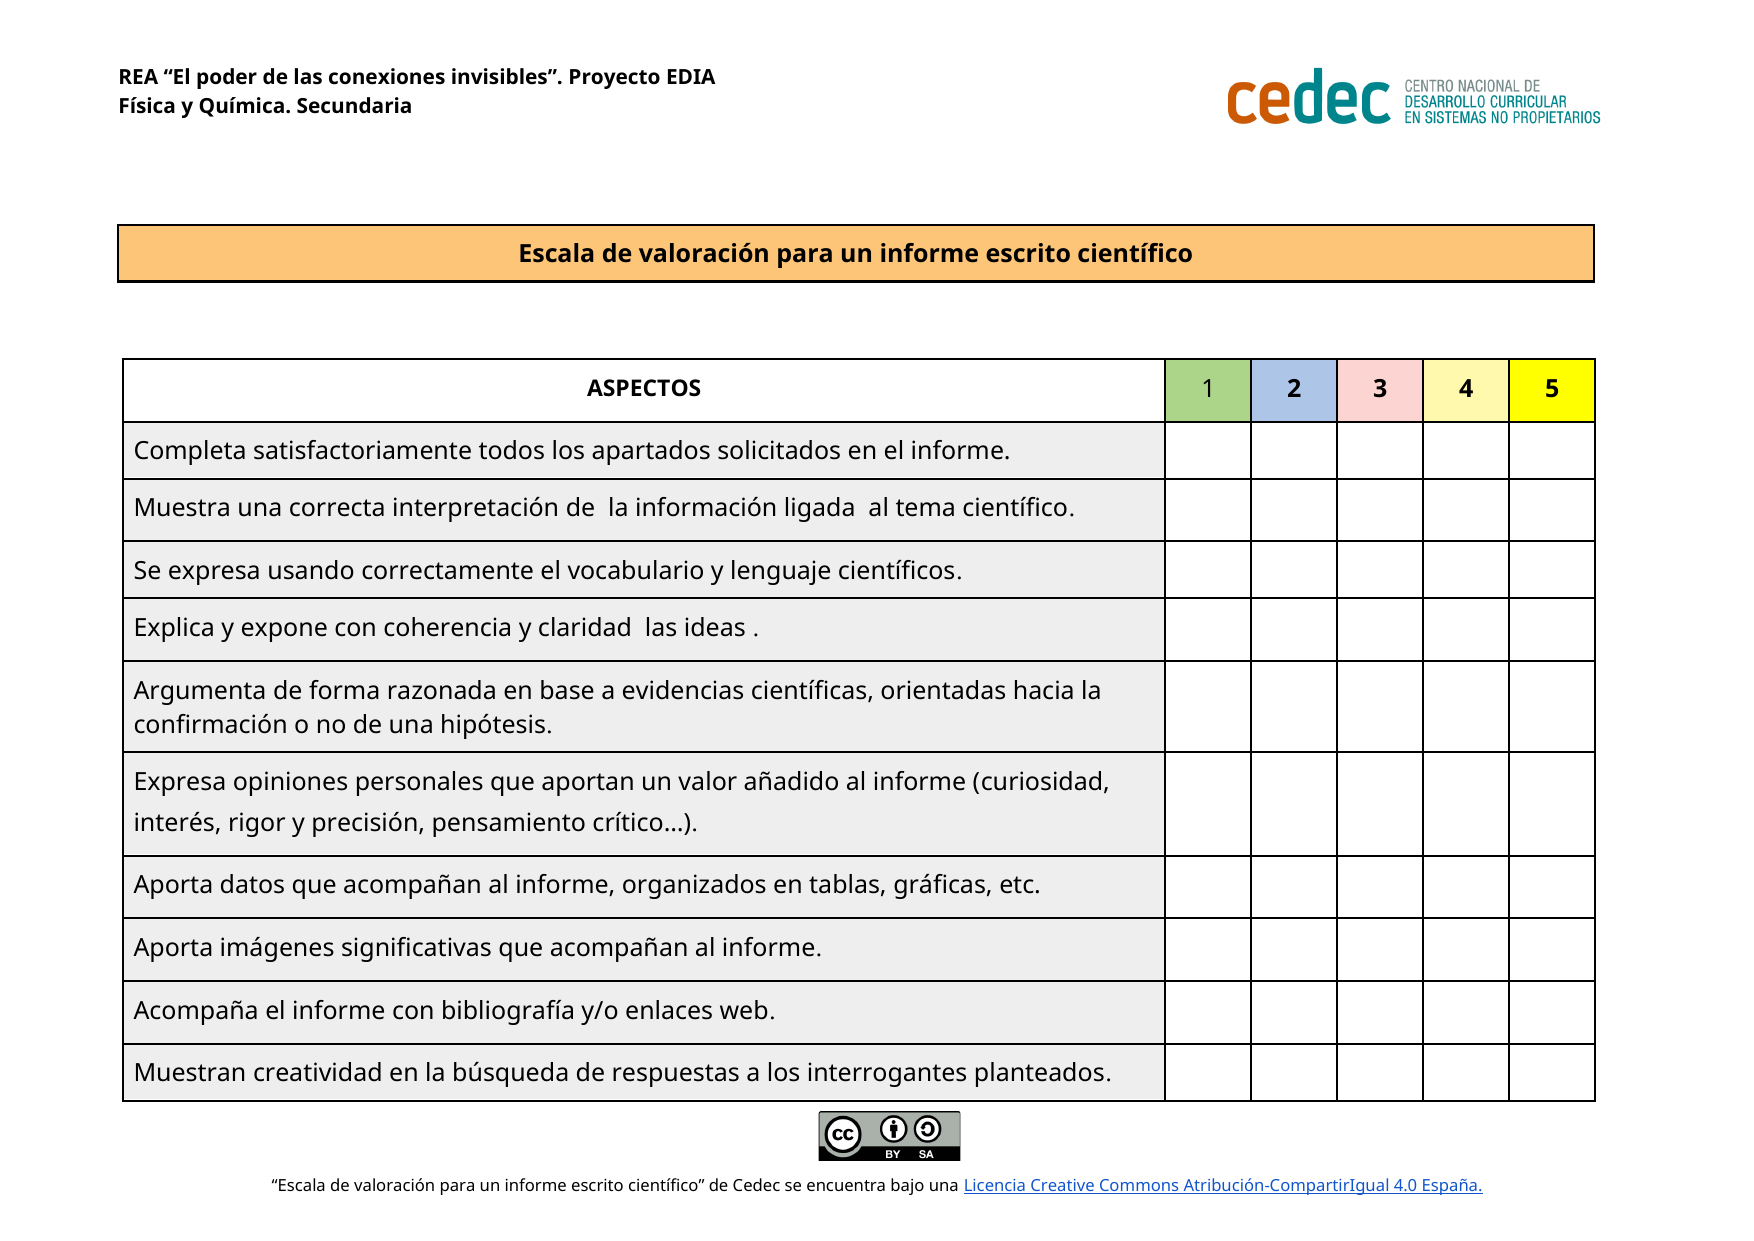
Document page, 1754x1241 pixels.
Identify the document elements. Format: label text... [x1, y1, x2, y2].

table_cell [1166, 480, 1250, 540]
table_header 5 [1510, 360, 1594, 421]
table_cell [1338, 542, 1422, 597]
table_cell [1252, 662, 1336, 751]
table_cell [1338, 919, 1422, 980]
table_cell Completa satisfactoriamente todos los apartados solicitados en el informe. [124, 423, 1164, 477]
table_cell [1424, 480, 1508, 540]
table_cell [1424, 857, 1508, 917]
table_cell [1510, 599, 1594, 660]
table_cell [1166, 919, 1250, 980]
table_cell [1338, 1045, 1422, 1099]
table_cell [1166, 857, 1250, 917]
table_cell [1510, 480, 1594, 540]
table_cell [1338, 599, 1422, 660]
picture [1225, 65, 1609, 134]
table_cell Se expresa usando correctamente el vocabulario y lenguaje científicos. [124, 542, 1164, 597]
table_cell [1510, 423, 1594, 477]
table_header 2 [1252, 360, 1336, 421]
table_cell Acompaña el informe con bibliografía y/o enlaces web. [124, 982, 1164, 1043]
table_cell Aporta imágenes significativas que acompañan al informe. [124, 919, 1164, 980]
table_cell [1166, 753, 1250, 854]
table_cell [1252, 599, 1336, 660]
table_cell [1424, 662, 1508, 751]
table_cell [1424, 542, 1508, 597]
table_header 3 [1338, 360, 1422, 421]
table_cell Muestran creatividad en la búsqueda de respuestas a los interrogantes planteados. [124, 1045, 1164, 1099]
table_cell [1424, 753, 1508, 854]
table_cell [1166, 1045, 1250, 1099]
table_header 1 [1166, 360, 1250, 421]
table_header 4 [1424, 360, 1508, 421]
table_cell Argumenta de forma razonada en base a evidencias científicas, orientadas hacia la confirmación o no de una hipótesis. [124, 662, 1164, 751]
table_cell [1166, 542, 1250, 597]
table_cell [1252, 423, 1336, 477]
table_cell Explica y expone con coherencia y claridad las ideas . [124, 599, 1164, 660]
table_cell [1510, 662, 1594, 751]
table_cell [1252, 480, 1336, 540]
table_cell [1424, 919, 1508, 980]
table_cell [1338, 423, 1422, 477]
table_cell [1424, 599, 1508, 660]
table_cell [1252, 982, 1336, 1043]
table_cell [1166, 599, 1250, 660]
table_header Escala de valoración para un informe escrito científico [119, 226, 1593, 280]
table_cell [1252, 753, 1336, 854]
table_cell Aporta datos que acompañan al informe, organizados en tablas, gráficas, etc. [124, 857, 1164, 917]
table_cell [1510, 919, 1594, 980]
table_cell [1424, 1045, 1508, 1099]
table_cell [1166, 423, 1250, 477]
table_cell [1510, 542, 1594, 597]
table_cell [1510, 753, 1594, 854]
table_cell [1252, 542, 1336, 597]
table_cell [1338, 857, 1422, 917]
table_cell [1510, 1045, 1594, 1099]
table_cell [1252, 1045, 1336, 1099]
table_cell [1338, 480, 1422, 540]
table_cell [1252, 919, 1336, 980]
table_cell [1424, 423, 1508, 477]
table_header ASPECTOS [124, 360, 1164, 421]
table_cell [1424, 982, 1508, 1043]
table_cell [1252, 857, 1336, 917]
table_cell [1166, 662, 1250, 751]
picture [818, 1111, 961, 1161]
table_cell Muestra una correcta interpretación de la información ligada al tema científico. [124, 480, 1164, 540]
table_cell [1166, 982, 1250, 1043]
table_cell [1510, 982, 1594, 1043]
table_cell [1338, 982, 1422, 1043]
table_cell [1510, 857, 1594, 917]
table_cell [1338, 753, 1422, 854]
table_cell [1338, 662, 1422, 751]
table_cell Expresa opiniones personales que aportan un valor añadido al informe (curiosidad, interés, rigor y precisión, pensamiento crítico…). [124, 753, 1164, 854]
